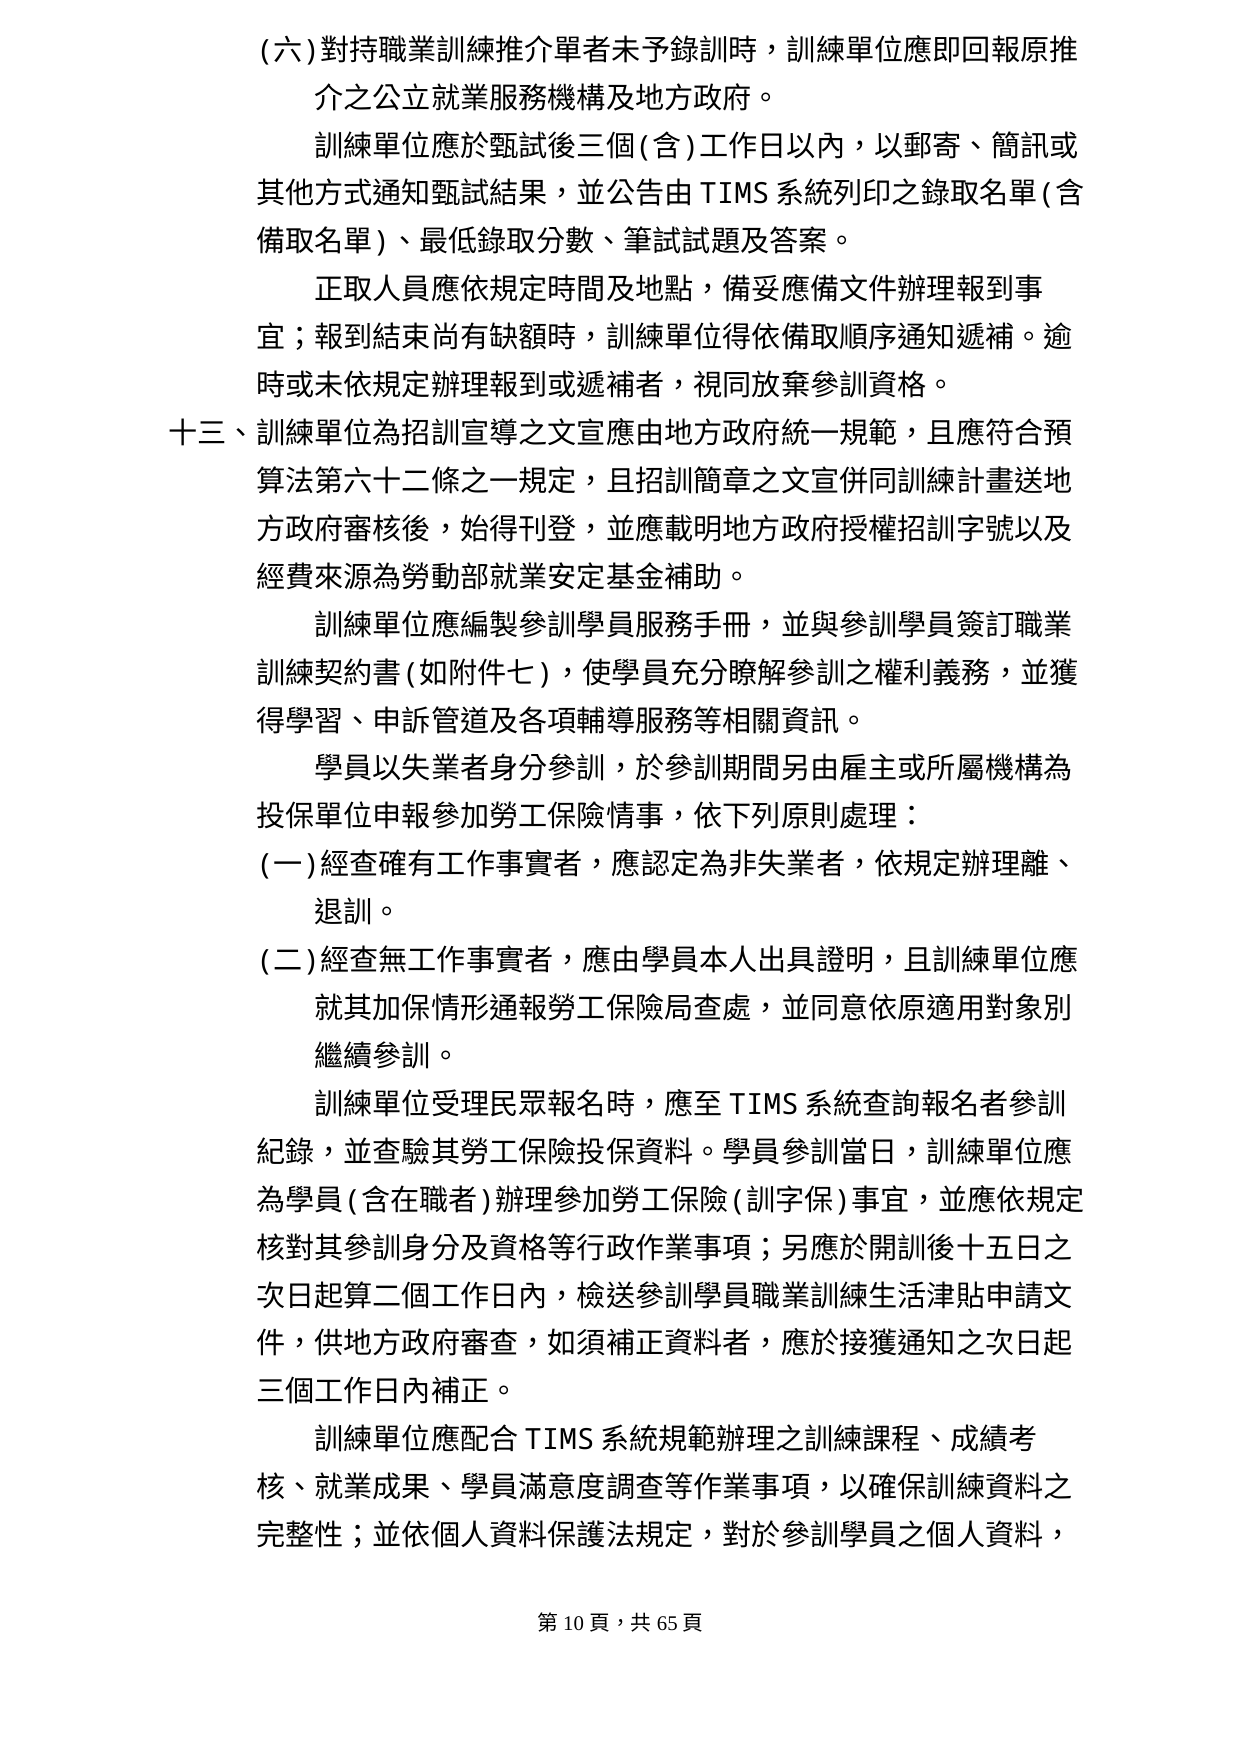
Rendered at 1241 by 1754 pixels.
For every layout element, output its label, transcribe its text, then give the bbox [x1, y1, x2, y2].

table_cell 十三、訓練單位為招訓宣導之文宣應由地方政府統一規範，且應符合預算法第六十二條之一規定，且招訓簡章之文宣併同訓練計畫送地方政府審核後，始得刊登，並應載明地方政府授權招訓字號以及經費來源為勞動部就業安定基金補助。 訓練單位應編製參訓學員服務手冊，並與參訓學員簽訂職業訓練契約書(如附件七)，使學員充分瞭解參訓之權利義務，並獲得學習、申訴管道及各項輔導服務等相關資訊。 學員以失業者身分參訓，於參訓期間另由雇主或所屬機構為投保單位申報參加勞工保險情事，依下列原則處理： (一)經查確有工作事實者，應認定為非失業者，依規定辦理離、退訓。 (二)經查無工作事實者，應由學員本人出具證明，且訓練單位應就其加保情形通報勞工保險局查處，並同意依原適用對象別繼續參訓。 訓練單位受理民眾報名時，應至TIMS系統查詢報名者參訓紀錄，並查驗其勞工保險投保資料。學員參訓當日，訓練單位應為學員(含在職者)辦理參加勞工保險(訓字保)事宜，並應依規定核對其參訓身分及資格等行政作業事項；另應於開訓後十五日之次日起算二個工作日內，檢送參訓學員職業訓練生活津貼申請文件，供地方政府審查，如須補正資料者，應於接獲通知之次日起三個工作日內補正。 訓練單位應配合TIMS系統規範辦理之訓練課程、成績考核、就業成果、學員滿意度調查等作業事項，以確保訓練資料之完整性；並依個人資料保護法規定，對於參訓學員之個人資料， [165, 405, 1096, 1555]
table_cell (六)對持職業訓練推介單者未予錄訓時，訓練單位應即回報原推介之公立就業服務機構及地方政府。 訓練單位應於甄試後三個(含)工作日以內，以郵寄、簡訊或其他方式通知甄試結果，並公告由TIMS系統列印之錄取名單(含備取名單)、最低錄取分數、筆試試題及答案。 正取人員應依規定時間及地點，備妥應備文件辦理報到事宜；報到結束尚有缺額時，訓練單位得依備取順序通知遞補。逾時或未依規定辦理報到或遞補者，視同放棄參訓資格。 [165, 22, 1096, 405]
